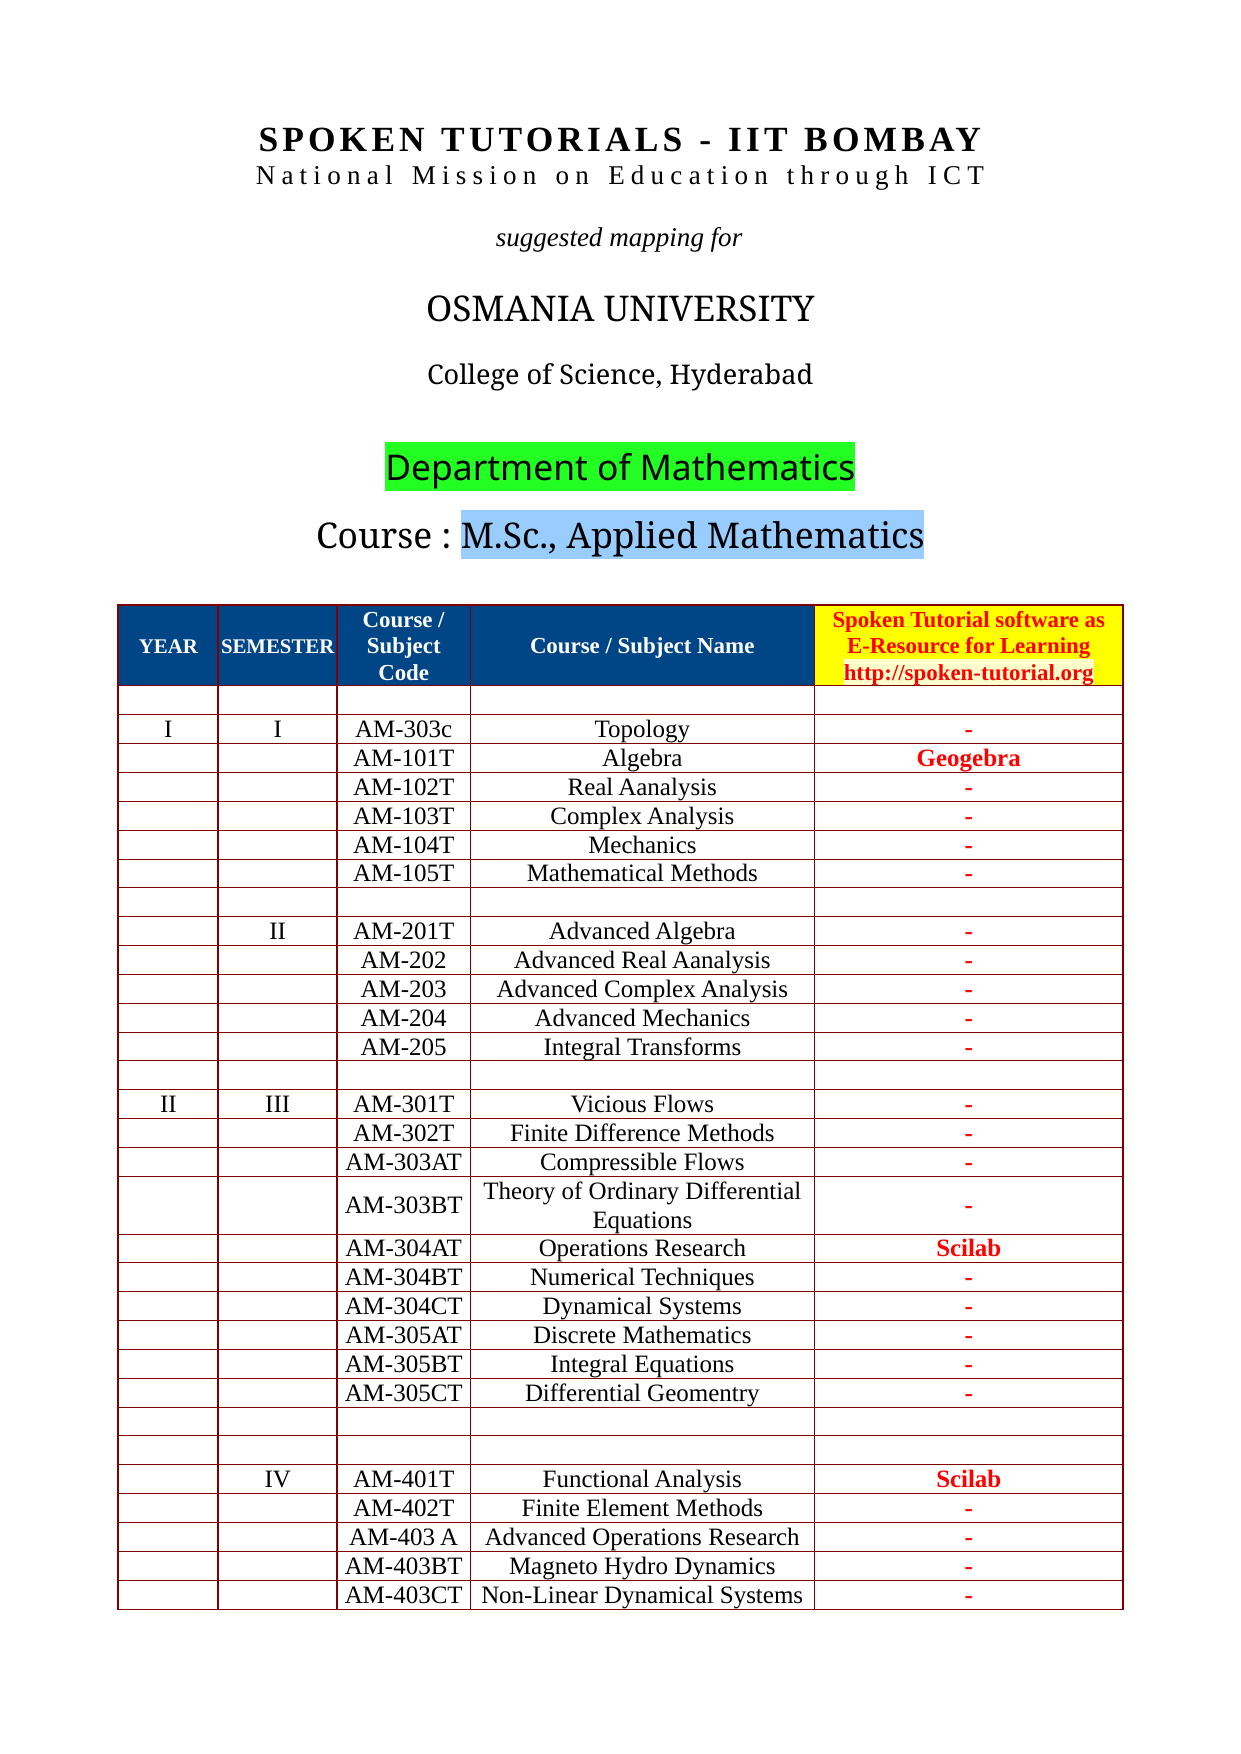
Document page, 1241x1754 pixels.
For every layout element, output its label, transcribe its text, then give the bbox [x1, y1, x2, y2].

table_cell [219, 1177, 336, 1233]
table_cell [338, 1061, 470, 1089]
table_cell AM-403CT [338, 1581, 470, 1608]
table_cell - [815, 946, 1122, 974]
table_cell [338, 1436, 470, 1464]
table_header Course / Subject Name [471, 606, 814, 685]
table_cell [119, 686, 217, 714]
table_cell [219, 1494, 336, 1522]
table_cell [119, 1581, 217, 1608]
text Department of Mathematics [118, 442, 1122, 491]
table_cell - [815, 715, 1122, 743]
table_cell [219, 888, 336, 916]
table_cell [471, 1408, 814, 1435]
table_cell [219, 1148, 336, 1176]
table_cell Finite Difference Methods [471, 1119, 814, 1147]
table_cell [219, 946, 336, 974]
table_cell [219, 1061, 336, 1089]
table_cell I [119, 715, 217, 743]
table_cell I [219, 715, 336, 743]
table_cell Dynamical Systems [471, 1292, 814, 1320]
table_cell [219, 860, 336, 887]
table_cell - [815, 975, 1122, 1003]
table_cell AM-104T [338, 831, 470, 858]
table_cell - [815, 831, 1122, 858]
table_cell Theory of Ordinary Differential Equations [471, 1177, 814, 1233]
table_cell Numerical Techniques [471, 1263, 814, 1291]
table_cell Advanced Operations Research [471, 1523, 814, 1551]
table_cell AM-304BT [338, 1263, 470, 1291]
table_cell [119, 1033, 217, 1060]
table_cell [338, 888, 470, 916]
table_cell AM-203 [338, 975, 470, 1003]
table_cell AM-301T [338, 1090, 470, 1118]
table_cell - [815, 1148, 1122, 1176]
table_cell [219, 1552, 336, 1580]
table_cell AM-302T [338, 1119, 470, 1147]
table_cell - [815, 1033, 1122, 1060]
table_cell [219, 1119, 336, 1147]
table_cell Mathematical Methods [471, 860, 814, 887]
table_cell [119, 802, 217, 829]
table_cell III [219, 1090, 336, 1118]
table_cell [119, 1321, 217, 1349]
table_cell IV [219, 1465, 336, 1493]
table_cell - [815, 917, 1122, 945]
table_cell Mechanics [471, 831, 814, 858]
table_cell - [815, 1292, 1122, 1320]
table_cell - [815, 1379, 1122, 1407]
table_cell AM-304AT [338, 1235, 470, 1262]
table_cell [119, 1148, 217, 1176]
table_cell [471, 888, 814, 916]
table_header SEMESTER [219, 606, 336, 685]
text OSMANIA UNIVERSITY [118, 283, 1122, 332]
table_cell - [815, 1263, 1122, 1291]
table_cell [219, 1581, 336, 1608]
table_cell [119, 1263, 217, 1291]
table_cell [119, 917, 217, 945]
table_cell Integral Equations [471, 1350, 814, 1378]
table_cell [219, 773, 336, 801]
table_cell [219, 744, 336, 772]
table_cell [471, 686, 814, 714]
table_cell Non-Linear Dynamical Systems [471, 1581, 814, 1608]
table_cell [219, 1292, 336, 1320]
text College of Science, Hyderabad [118, 356, 1122, 393]
table_cell [119, 1465, 217, 1493]
table_cell Scilab [815, 1235, 1122, 1262]
table_cell Finite Element Methods [471, 1494, 814, 1522]
table_cell Magneto Hydro Dynamics [471, 1552, 814, 1580]
table_cell [815, 1408, 1122, 1435]
table_cell [119, 1552, 217, 1580]
table_cell AM-205 [338, 1033, 470, 1060]
table_cell [119, 1292, 217, 1320]
table_cell [119, 744, 217, 772]
table_cell AM-402T [338, 1494, 470, 1522]
table_cell [119, 1379, 217, 1407]
table_cell AM-303AT [338, 1148, 470, 1176]
table_cell Advanced Mechanics [471, 1004, 814, 1032]
table_cell - [815, 1523, 1122, 1551]
table_cell [815, 1061, 1122, 1089]
table_cell AM-101T [338, 744, 470, 772]
table_cell [219, 975, 336, 1003]
table_cell [219, 1263, 336, 1291]
table_cell [119, 1119, 217, 1147]
table_cell Geogebra [815, 744, 1122, 772]
table_cell Topology [471, 715, 814, 743]
table_cell Integral Transforms [471, 1033, 814, 1060]
table_cell - [815, 802, 1122, 829]
text National Mission on Education through ICT [118, 159, 1122, 190]
table_cell Advanced Real Aanalysis [471, 946, 814, 974]
table_cell AM-305BT [338, 1350, 470, 1378]
table_cell AM-304CT [338, 1292, 470, 1320]
table_cell [219, 1408, 336, 1435]
table_cell [119, 888, 217, 916]
table_cell [815, 888, 1122, 916]
table_cell - [815, 860, 1122, 887]
table_cell AM-403 A [338, 1523, 470, 1551]
table_cell [119, 1235, 217, 1262]
table_cell [471, 1061, 814, 1089]
table_cell [219, 1523, 336, 1551]
table_cell Differential Geomentry [471, 1379, 814, 1407]
table_cell AM-202 [338, 946, 470, 974]
table_cell AM-103T [338, 802, 470, 829]
table_header YEAR [119, 606, 217, 685]
table_cell [219, 1004, 336, 1032]
table_cell - [815, 1090, 1122, 1118]
table_cell [219, 686, 336, 714]
table_cell [119, 1494, 217, 1522]
table_cell [219, 802, 336, 829]
table_cell AM-401T [338, 1465, 470, 1493]
table_cell - [815, 1119, 1122, 1147]
text SPOKEN TUTORIALS - IIT BOMBAY [118, 118, 1122, 159]
table_cell [119, 1523, 217, 1551]
table_cell [119, 1061, 217, 1089]
table_cell Vicious Flows [471, 1090, 814, 1118]
table_cell AM-201T [338, 917, 470, 945]
table_cell - [815, 1552, 1122, 1580]
table_cell [119, 831, 217, 858]
table_cell [119, 773, 217, 801]
table_cell Functional Analysis [471, 1465, 814, 1493]
table_cell Compressible Flows [471, 1148, 814, 1176]
table_cell [119, 946, 217, 974]
table_cell [219, 1379, 336, 1407]
table_cell AM-403BT [338, 1552, 470, 1580]
table_cell [815, 1436, 1122, 1464]
table_cell Operations Research [471, 1235, 814, 1262]
table_cell [815, 686, 1122, 714]
table_cell Advanced Algebra [471, 917, 814, 945]
table_cell - [815, 1581, 1122, 1608]
table_cell - [815, 773, 1122, 801]
table_cell - [815, 1177, 1122, 1233]
table_cell AM-303BT [338, 1177, 470, 1233]
table_cell II [119, 1090, 217, 1118]
table_cell [219, 1350, 336, 1378]
table_cell Advanced Complex Analysis [471, 975, 814, 1003]
table_cell AM-204 [338, 1004, 470, 1032]
table_cell [219, 831, 336, 858]
table_cell AM-305CT [338, 1379, 470, 1407]
table_cell [119, 1177, 217, 1233]
table_cell [338, 686, 470, 714]
table_header Course / Subject Code [338, 606, 470, 685]
table_cell [119, 1004, 217, 1032]
table_cell AM-303c [338, 715, 470, 743]
table_cell [119, 1408, 217, 1435]
table_cell [219, 1321, 336, 1349]
table_cell - [815, 1321, 1122, 1349]
table_cell [219, 1436, 336, 1464]
table_cell [119, 860, 217, 887]
table_cell II [219, 917, 336, 945]
table_cell Complex Analysis [471, 802, 814, 829]
table_cell [219, 1235, 336, 1262]
text suggested mapping for [118, 221, 1122, 252]
table_cell [119, 1436, 217, 1464]
table_cell [338, 1408, 470, 1435]
table_cell AM-305AT [338, 1321, 470, 1349]
table_cell - [815, 1004, 1122, 1032]
table_cell Real Aanalysis [471, 773, 814, 801]
table_cell [471, 1436, 814, 1464]
table_cell [119, 975, 217, 1003]
text Course : M.Sc., Applied Mathematics [118, 510, 1122, 559]
table_cell [119, 1350, 217, 1378]
table_cell - [815, 1494, 1122, 1522]
table_cell Algebra [471, 744, 814, 772]
table_cell AM-105T [338, 860, 470, 887]
table_cell Discrete Mathematics [471, 1321, 814, 1349]
table_cell [219, 1033, 336, 1060]
table_cell - [815, 1350, 1122, 1378]
table_cell AM-102T [338, 773, 470, 801]
table_cell Scilab [815, 1465, 1122, 1493]
